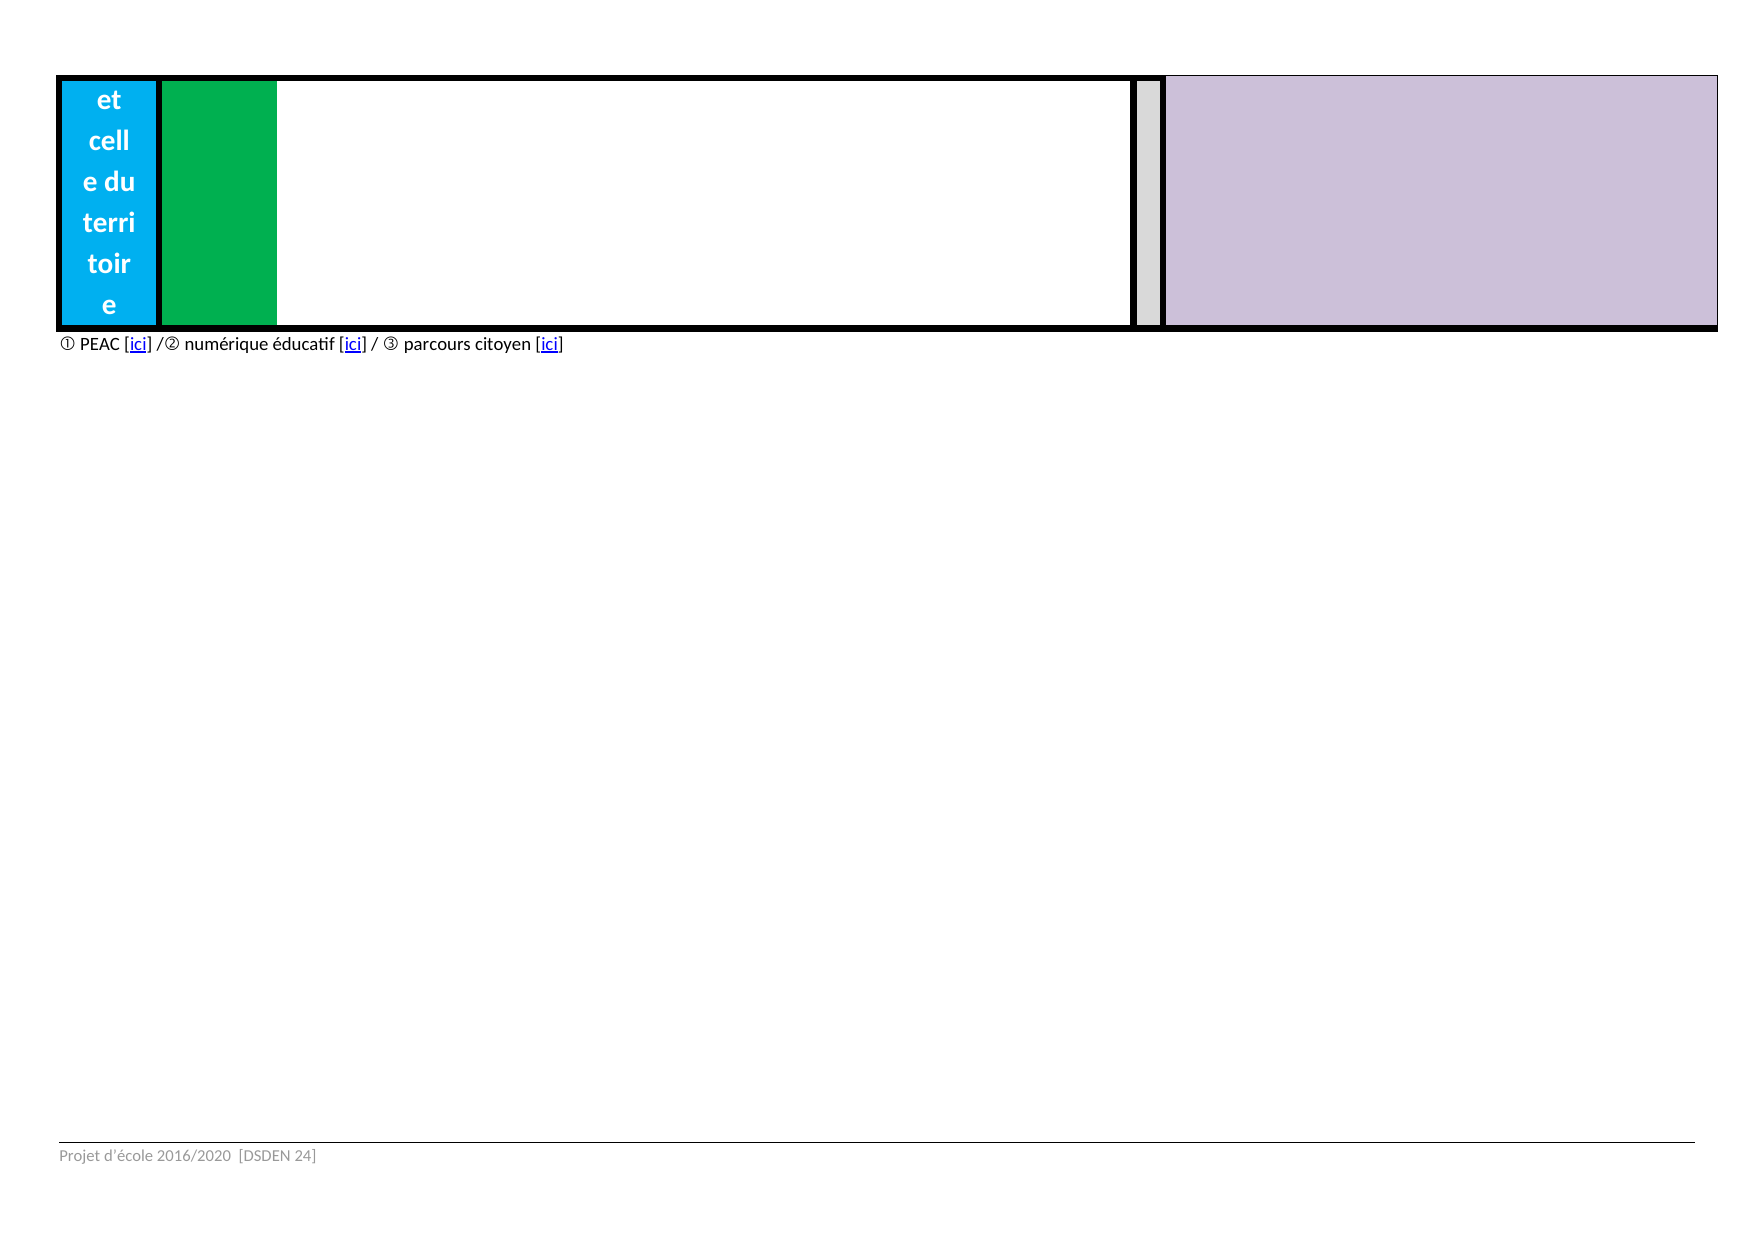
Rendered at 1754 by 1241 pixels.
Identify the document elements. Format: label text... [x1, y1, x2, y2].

text  PEAC [ici] / numérique éducatif [ici] /  parcours citoyen [ici] [59, 332, 1695, 354]
table_cell [162, 81, 277, 325]
table_cell [277, 81, 1130, 325]
table_cell [1137, 81, 1160, 325]
table_cell et celle du territoire [62, 81, 156, 325]
table_cell [1166, 76, 1717, 325]
